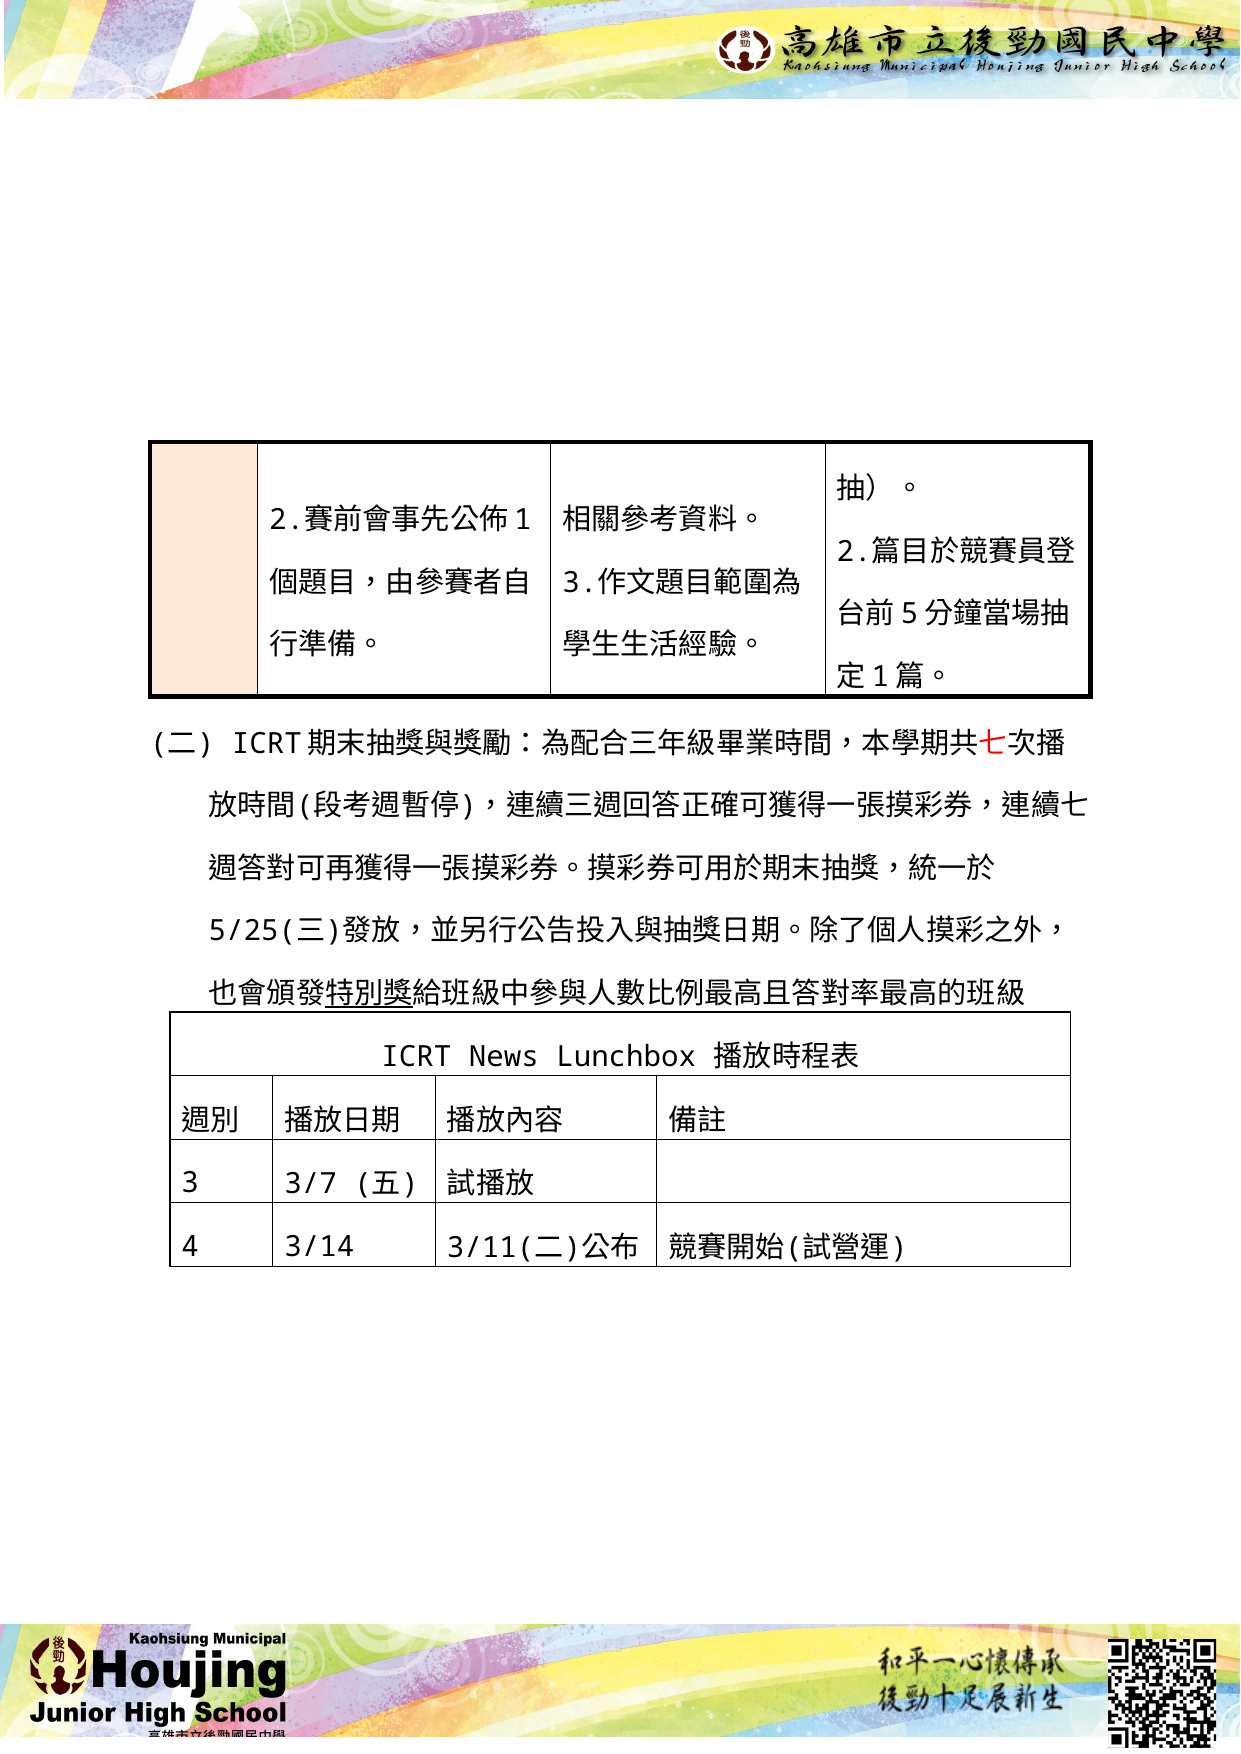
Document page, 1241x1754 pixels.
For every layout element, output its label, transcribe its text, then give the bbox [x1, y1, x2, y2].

table_cell 抽）。 2.篇目於競賽員登台前5分鐘當場抽定1篇。 [826, 444, 1088, 694]
table_cell [152, 444, 257, 694]
table_cell 3/7 (五) [273, 1140, 435, 1202]
table_cell 3/14 [273, 1203, 435, 1266]
table_cell 相關參考資料。 3.作文題目範圍為學生生活經驗。 [551, 444, 825, 694]
table_cell 3 [171, 1140, 272, 1202]
table_cell 播放內容 [436, 1076, 656, 1138]
table_cell 週別 [171, 1076, 272, 1138]
table_cell 播放日期 [273, 1076, 435, 1138]
table_cell 4 [171, 1203, 272, 1266]
table_cell 2.賽前會事先公佈1個題目，由參賽者自行準備。 [258, 444, 550, 694]
table_header ICRT News Lunchbox 播放時程表 [171, 1013, 1070, 1075]
table_cell 試播放 [436, 1140, 656, 1202]
table_cell 競賽開始(試營運) [657, 1203, 1070, 1266]
table_cell 備註 [657, 1076, 1070, 1138]
table_cell 3/11(二)公布 [436, 1203, 656, 1266]
text (二) ICRT期末抽獎與獎勵：為配合三年級畢業時間，本學期共七次播放時間(段考週暫停)，連續三週回答正確可獲得一張摸彩券，連續七週答對可再獲得一張摸彩券。摸彩券可用於期末抽獎，統一於5/25(三)發放，並另行公告投入與抽獎日期。除了個人摸彩之外，也會頒發特別獎給班級中參與人數比例最高且答對率最高的班級 [150, 699, 1090, 1011]
table_cell [657, 1140, 1070, 1202]
